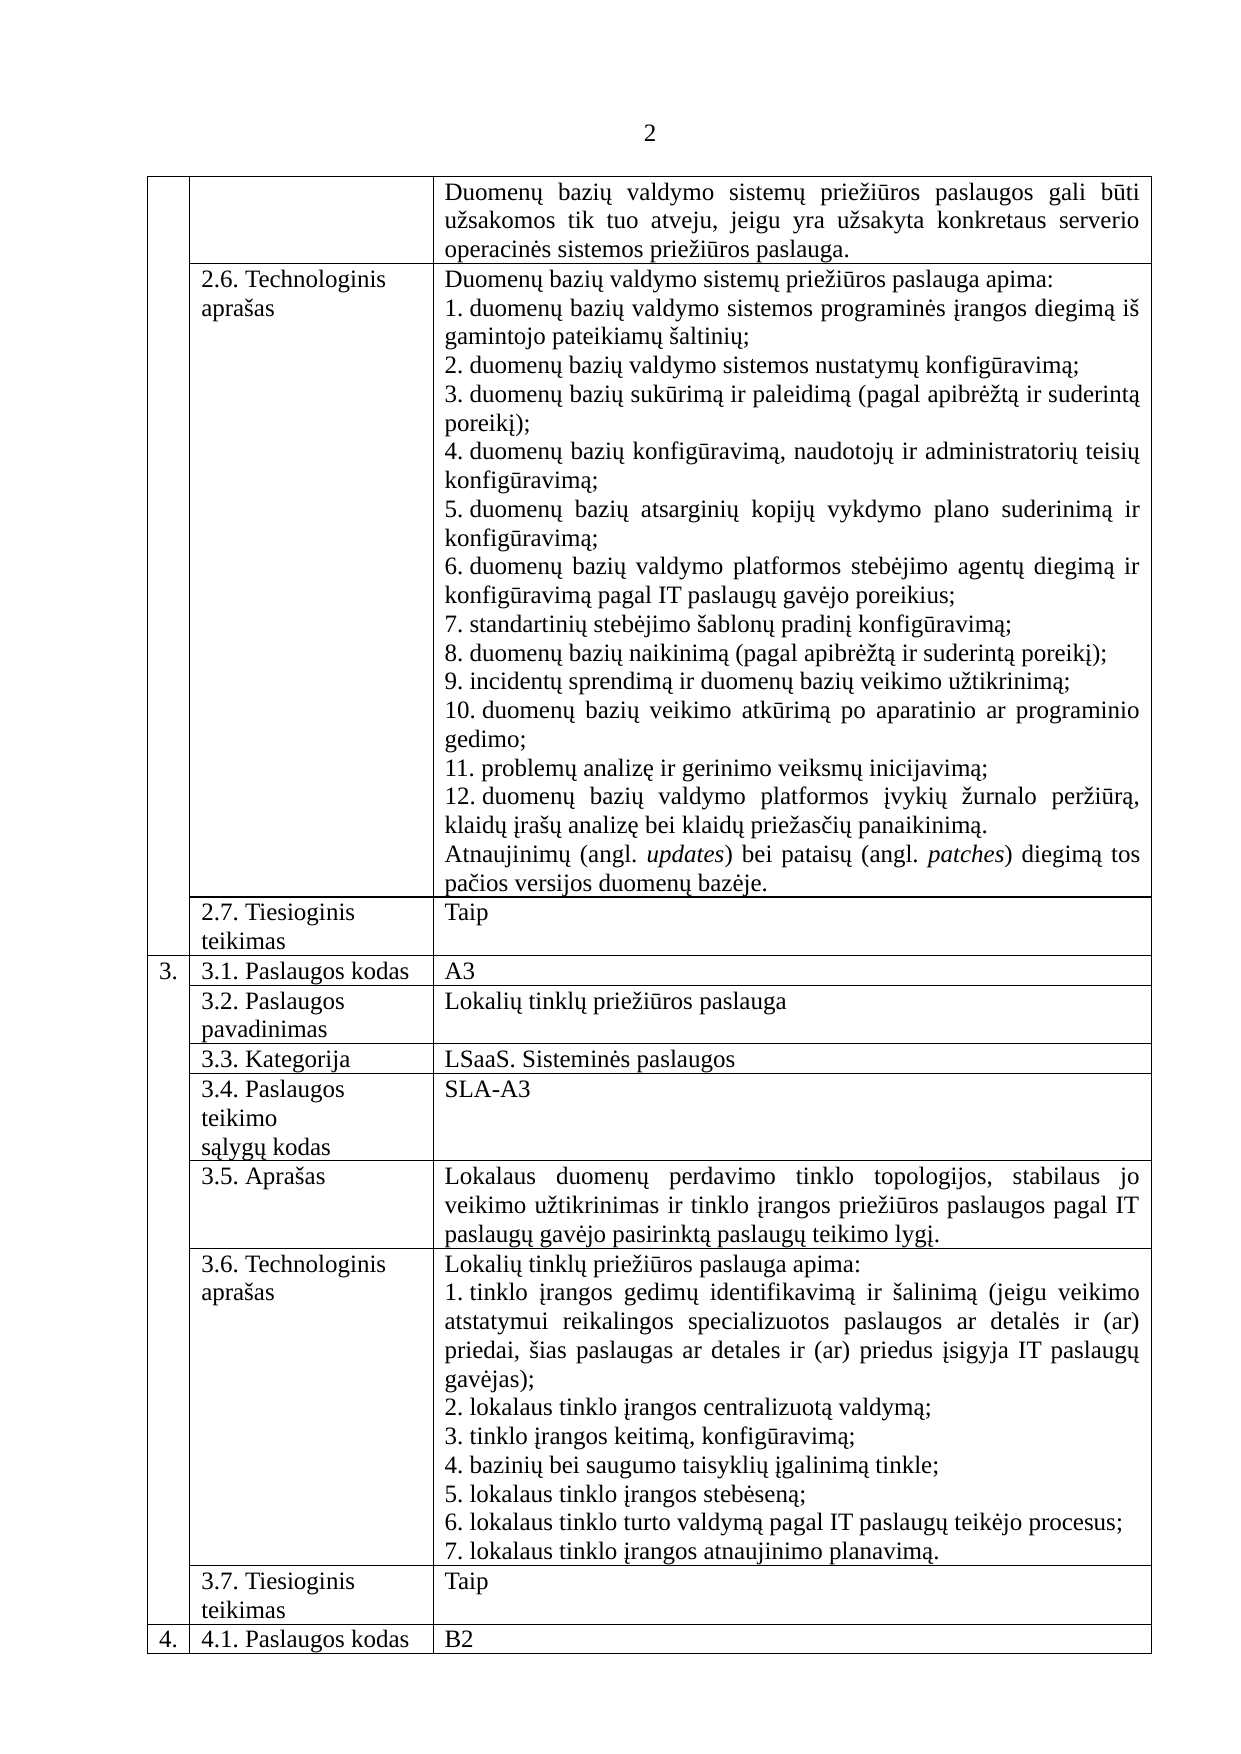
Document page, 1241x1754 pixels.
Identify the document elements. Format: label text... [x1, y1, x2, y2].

table_cell 3.5. Aprašas [190, 1161, 433, 1248]
table_cell Lokalių tinklų priežiūros paslauga [434, 986, 1151, 1043]
table_cell Duomenų bazių valdymo sistemų priežiūros paslauga apima: 1. duomenų bazių valdymo sistemos programinės įrangos diegimą iš gamintojo pateikiamų šaltinių; 2. duomenų bazių valdymo sistemos nustatymų konfigūravimą; 3. duomenų bazių sukūrimą ir paleidimą (pagal apibrėžtą ir suderintą poreikį); 4. duomenų bazių konfigūravimą, naudotojų ir administratorių teisių konfigūravimą; 5. duomenų bazių atsarginių kopijų vykdymo plano suderinimą ir konfigūravimą; 6. duomenų bazių valdymo platformos stebėjimo agentų diegimą ir konfigūravimą pagal IT paslaugų gavėjo poreikius; 7. standartinių stebėjimo šablonų pradinį konfigūravimą; 8. duomenų bazių naikinimą (pagal apibrėžtą ir suderintą poreikį); 9. incidentų sprendimą ir duomenų bazių veikimo užtikrinimą; 10. duomenų bazių veikimo atkūrimą po aparatinio ar programinio gedimo; 11. problemų analizę ir gerinimo veiksmų inicijavimą; 12. duomenų bazių valdymo platformos įvykių žurnalo peržiūrą, klaidų įrašų analizę bei klaidų priežasčių panaikinimą. Atnaujinimų (angl. updates) bei pataisų (angl. patches) diegimą tos pačios versijos duomenų bazėje. [434, 264, 1151, 896]
table_cell Duomenų bazių valdymo sistemų priežiūros paslaugos gali būti užsakomos tik tuo atveju, jeigu yra užsakyta konkretaus serverio operacinės sistemos priežiūros paslauga. [434, 177, 1151, 263]
table_cell Lokalių tinklų priežiūros paslauga apima: 1. tinklo įrangos gedimų identifikavimą ir šalinimą (jeigu veikimo atstatymui reikalingos specializuotos paslaugos ar detalės ir (ar) priedai, šias paslaugas ar detales ir (ar) priedus įsigyja IT paslaugų gavėjas); 2. lokalaus tinklo įrangos centralizuotą valdymą; 3. tinklo įrangos keitimą, konfigūravimą; 4. bazinių bei saugumo taisyklių įgalinimą tinkle; 5. lokalaus tinklo įrangos stebėseną; 6. lokalaus tinklo turto valdymą pagal IT paslaugų teikėjo procesus; 7. lokalaus tinklo įrangos atnaujinimo planavimą. [434, 1249, 1151, 1565]
table_cell 4.1. Paslaugos kodas [190, 1625, 433, 1653]
table_cell 4. [148, 1625, 189, 1653]
table_cell [190, 177, 433, 263]
table_cell Lokalaus duomenų perdavimo tinklo topologijos, stabilaus jo veikimo užtikrinimas ir tinklo įrangos priežiūros paslaugos pagal IT paslaugų gavėjo pasirinktą paslaugų teikimo lygį. [434, 1161, 1151, 1248]
table_cell 3.6. Technologinis aprašas [190, 1249, 433, 1565]
table_cell LSaaS. Sisteminės paslaugos [434, 1044, 1151, 1073]
table_cell 2.7. Tiesioginis teikimas [190, 898, 433, 955]
table_cell 3.4. Paslaugos teikimo sąlygų kodas [190, 1074, 433, 1160]
table_cell [148, 177, 189, 955]
table_cell Taip [434, 1566, 1151, 1623]
table_cell 2.6. Technologinis aprašas [190, 264, 433, 896]
table_cell 3.7. Tiesioginis teikimas [190, 1566, 433, 1623]
table_cell 3.2. Paslaugos pavadinimas [190, 986, 433, 1043]
table_cell A3 [434, 956, 1151, 985]
table_cell 3.3. Kategorija [190, 1044, 433, 1073]
table_cell B2 [434, 1625, 1151, 1653]
table_cell SLA-A3 [434, 1074, 1151, 1160]
table_cell Taip [434, 898, 1151, 955]
table_cell 3.1. Paslaugos kodas [190, 956, 433, 985]
table_cell 3. [148, 956, 189, 1623]
